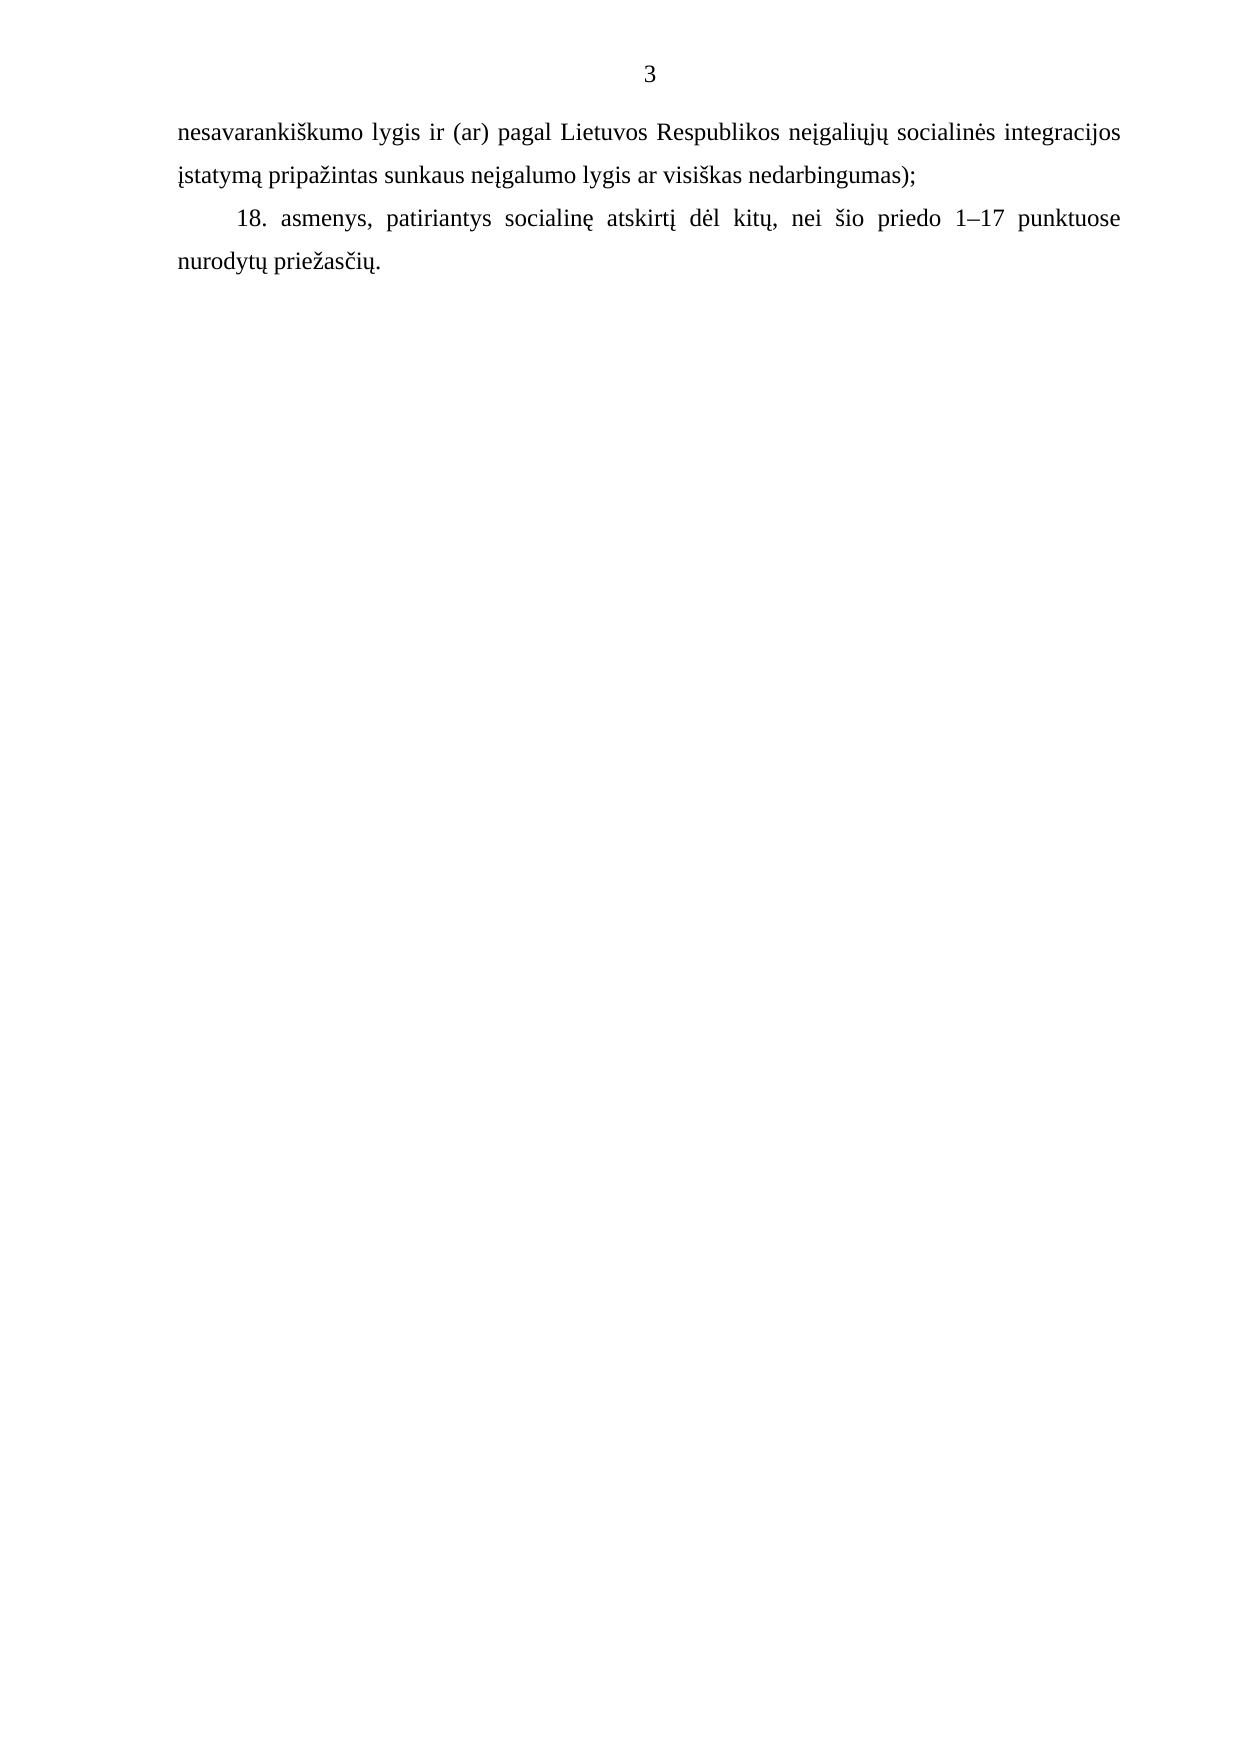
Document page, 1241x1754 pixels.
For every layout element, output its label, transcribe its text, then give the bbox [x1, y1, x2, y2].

text 18. asmenys, patiriantys socialinę atskirtį dėl kitų, nei šio priedo 1–17 punktuose nurodytų priežasčių. [177, 203, 1122, 275]
text nesavarankiškumo lygis ir (ar) pagal Lietuvos Respublikos neįgaliųjų socialinės integracijos įstatymą pripažintas sunkaus neįgalumo lygis ar visiškas nedarbingumas); [177, 117, 1122, 188]
